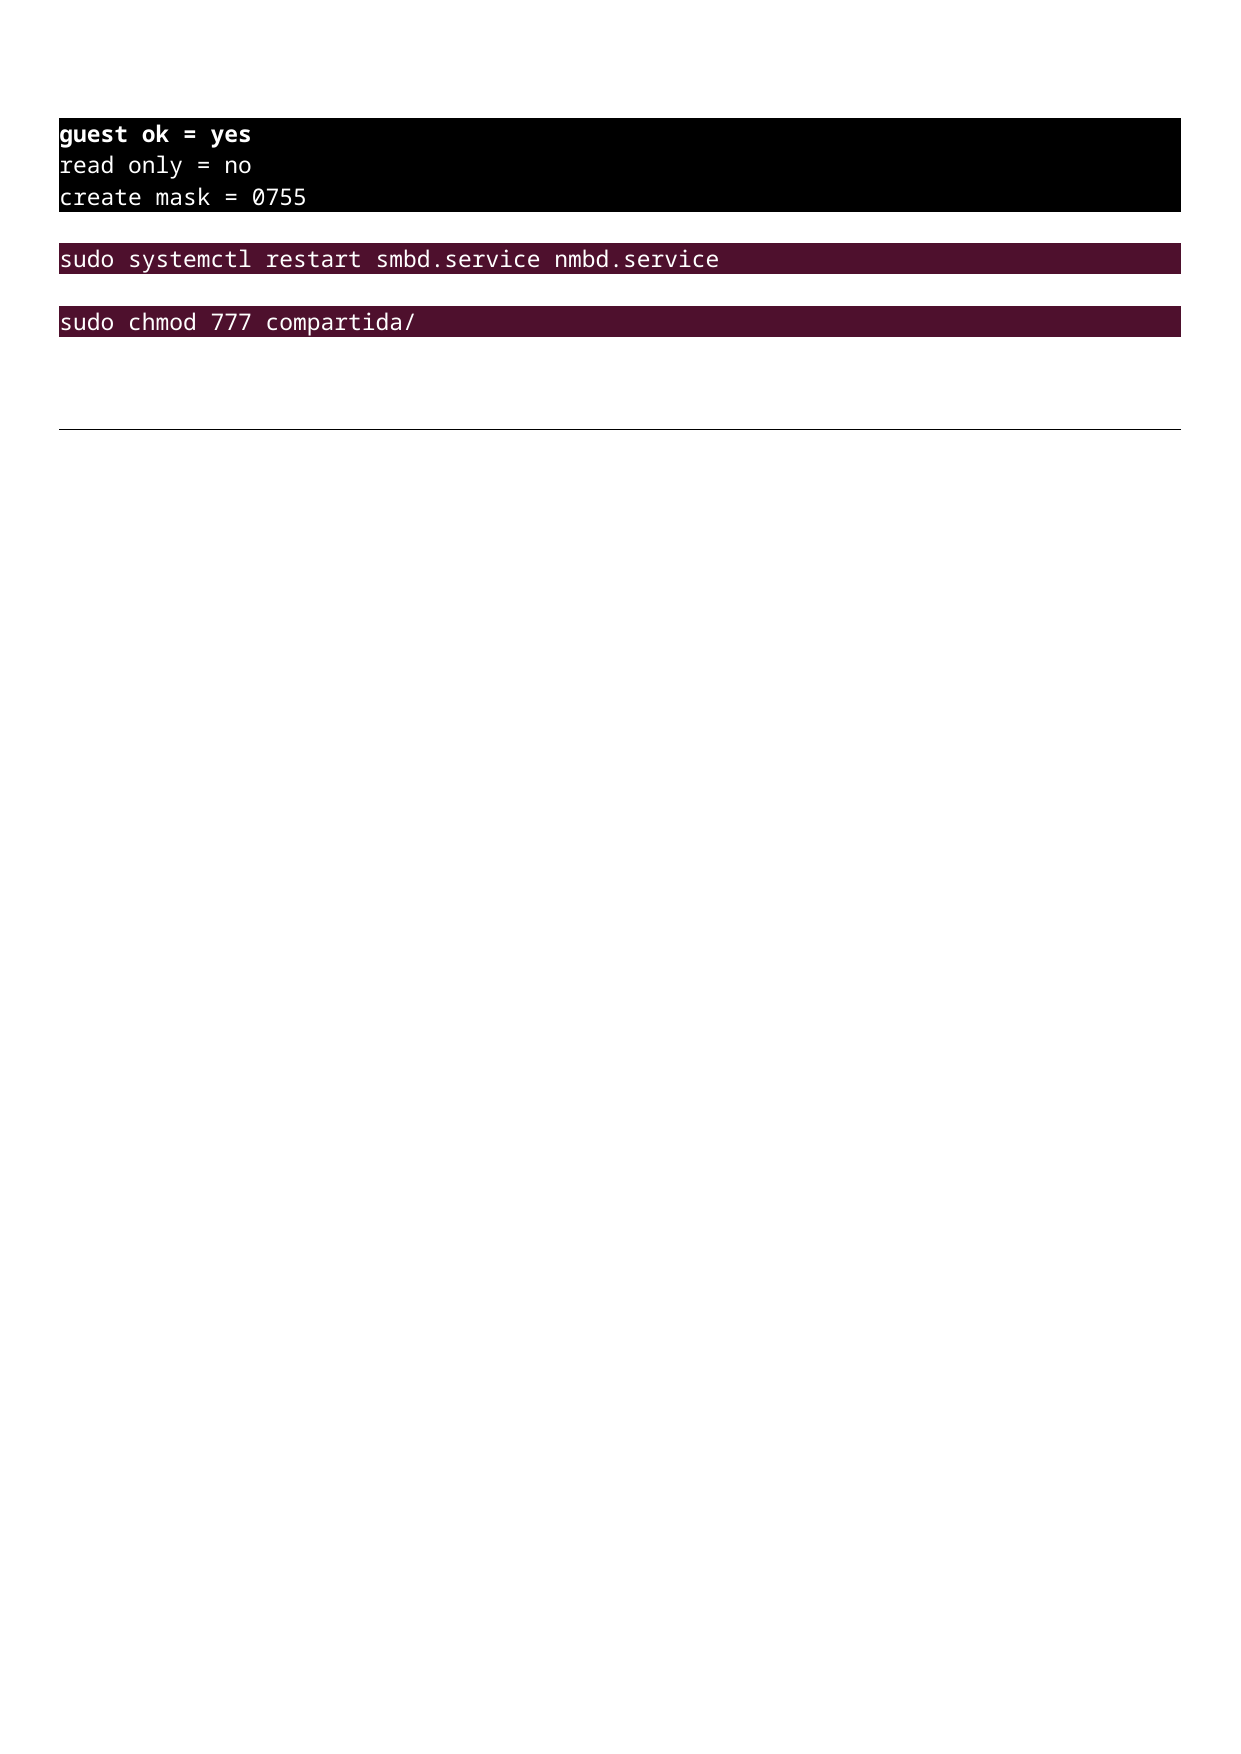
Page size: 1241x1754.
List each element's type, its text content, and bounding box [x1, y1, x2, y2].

text guest ok = yes [59, 118, 1181, 149]
text read only = no [59, 149, 1181, 181]
text sudo chmod 777 compartida/ [59, 306, 1181, 337]
text sudo systemctl restart smbd.service nmbd.service [59, 243, 1181, 274]
text create mask = 0755 [59, 181, 1181, 212]
